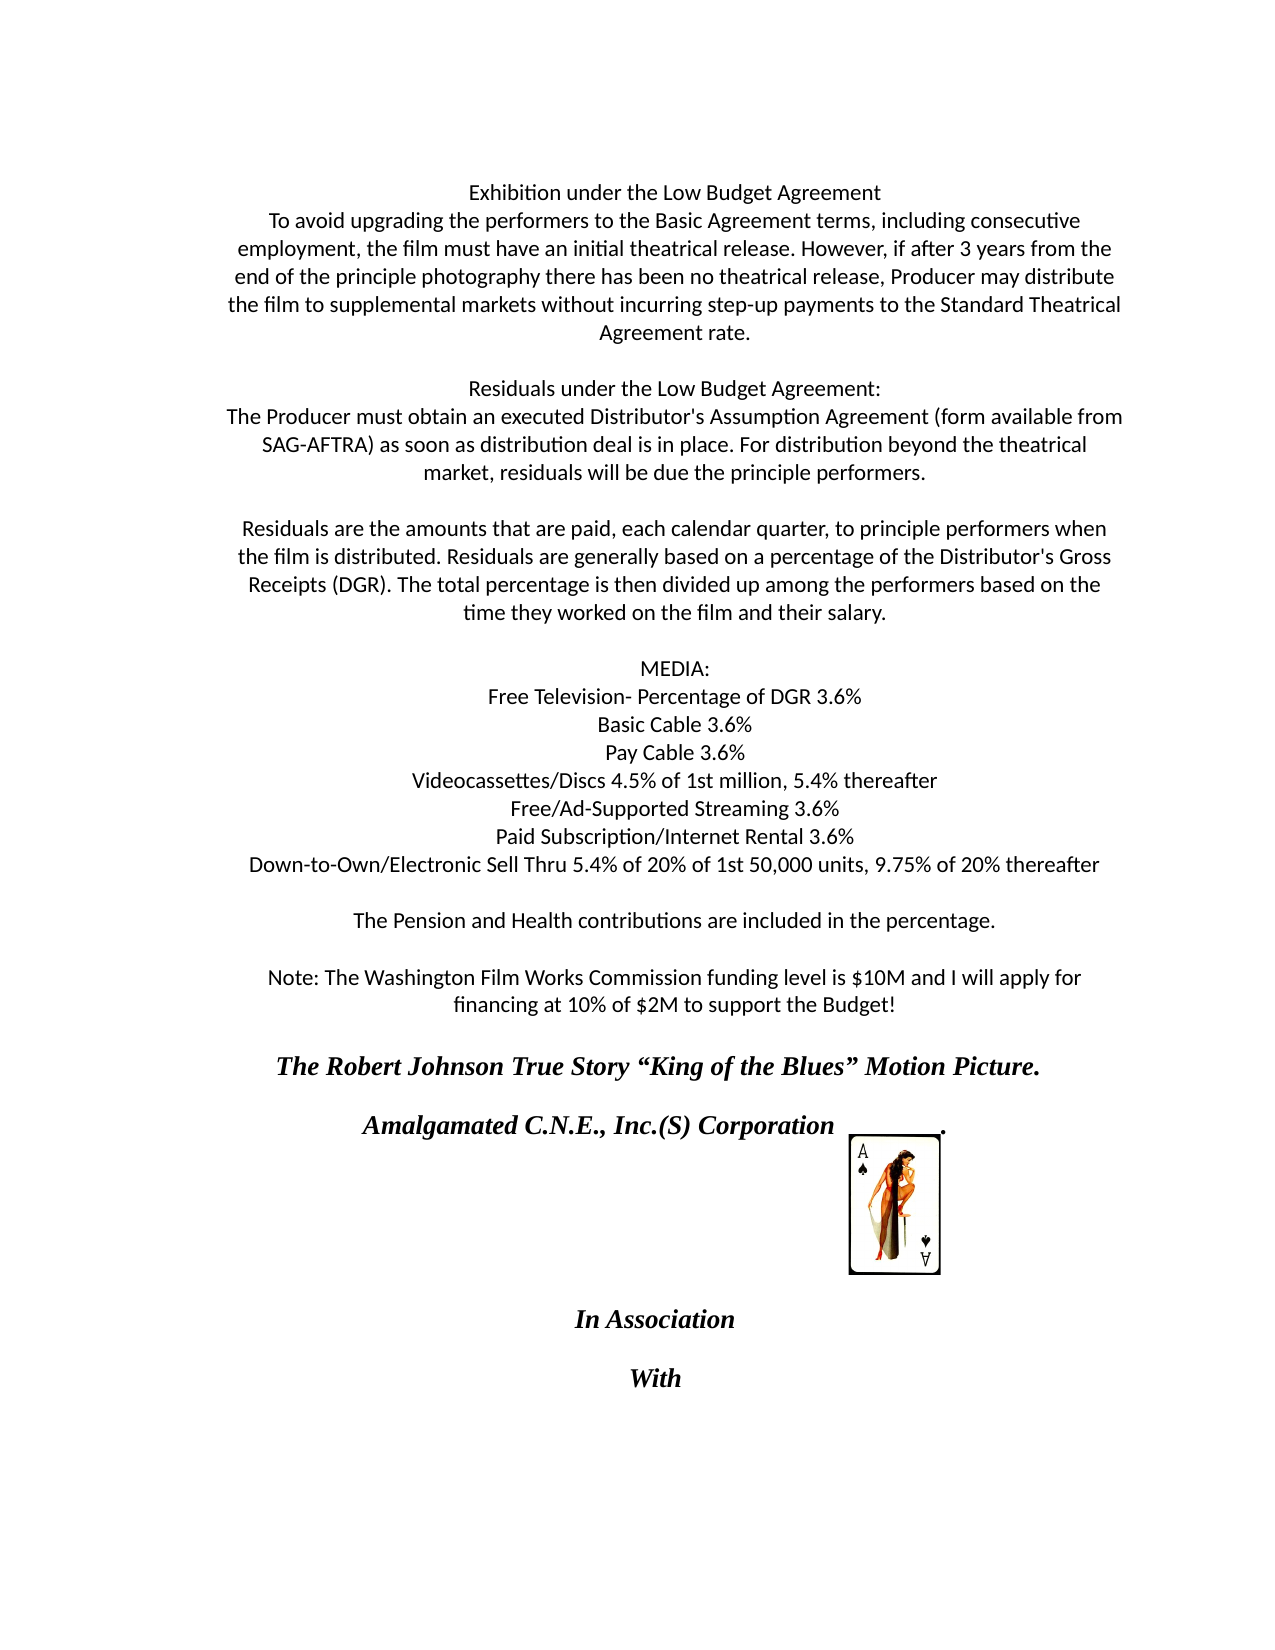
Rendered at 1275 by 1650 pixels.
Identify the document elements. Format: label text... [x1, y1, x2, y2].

text The Pension and Health contributions are included in the percentage. [225, 907, 1125, 934]
text Amalgamated C.N.E., Inc.(S) Corporation . [187, 1109, 1125, 1275]
text Residuals are the amounts that are paid, each calendar quarter, to principle performers when the film is distributed. Residuals are generally based on a percentage of the Distributor's Gross Receipts (DGR). The total percentage is then divided up among the performers based on the time they worked on the film and their salary. [225, 514, 1125, 626]
text Note: The Washington Film Works Commission funding level is $10M and I will apply for financing at 10% of $2M to support the Budget! [225, 963, 1125, 1019]
text In Association [187, 1303, 1125, 1334]
text Free/Ad-Supported Streaming 3.6% [225, 794, 1125, 822]
text Pay Cable 3.6% [225, 738, 1125, 766]
text Free Television- Percentage of DGR 3.6% [225, 682, 1125, 710]
text MEDIA: [225, 654, 1125, 682]
text The Producer must obtain an executed Distributor's Assumption Agreement (form available from SAG-AFTRA) as soon as distribution deal is in place. For distribution beyond the theatrical market, residuals will be due the principle performers. [225, 402, 1125, 486]
text Basic Cable 3.6% [225, 710, 1125, 738]
text Paid Subscription/Internet Rental 3.6% [225, 822, 1125, 851]
text The Robert Johnson True Story “King of the Blues” Motion Picture. [187, 1050, 1125, 1081]
text Residuals under the Low Budget Agreement: [225, 374, 1125, 402]
text To avoid upgrading the performers to the Basic Agreement terms, including consecutive employment, the film must have an initial theatrical release. However, if after 3 years from the end of the principle photography there has been no theatrical release, Producer may distribute the film to supplemental markets without incurring step-up payments to the Standard Theatrical Agreement rate. [225, 206, 1125, 346]
text Exhibition under the Low Budget Agreement [225, 178, 1125, 206]
text With [187, 1362, 1125, 1393]
text Down-to-Own/Electronic Sell Thru 5.4% of 20% of 1st 50,000 units, 9.75% of 20% thereafter [225, 851, 1125, 878]
text Videocassettes/Discs 4.5% of 1st million, 5.4% thereafter [225, 766, 1125, 794]
